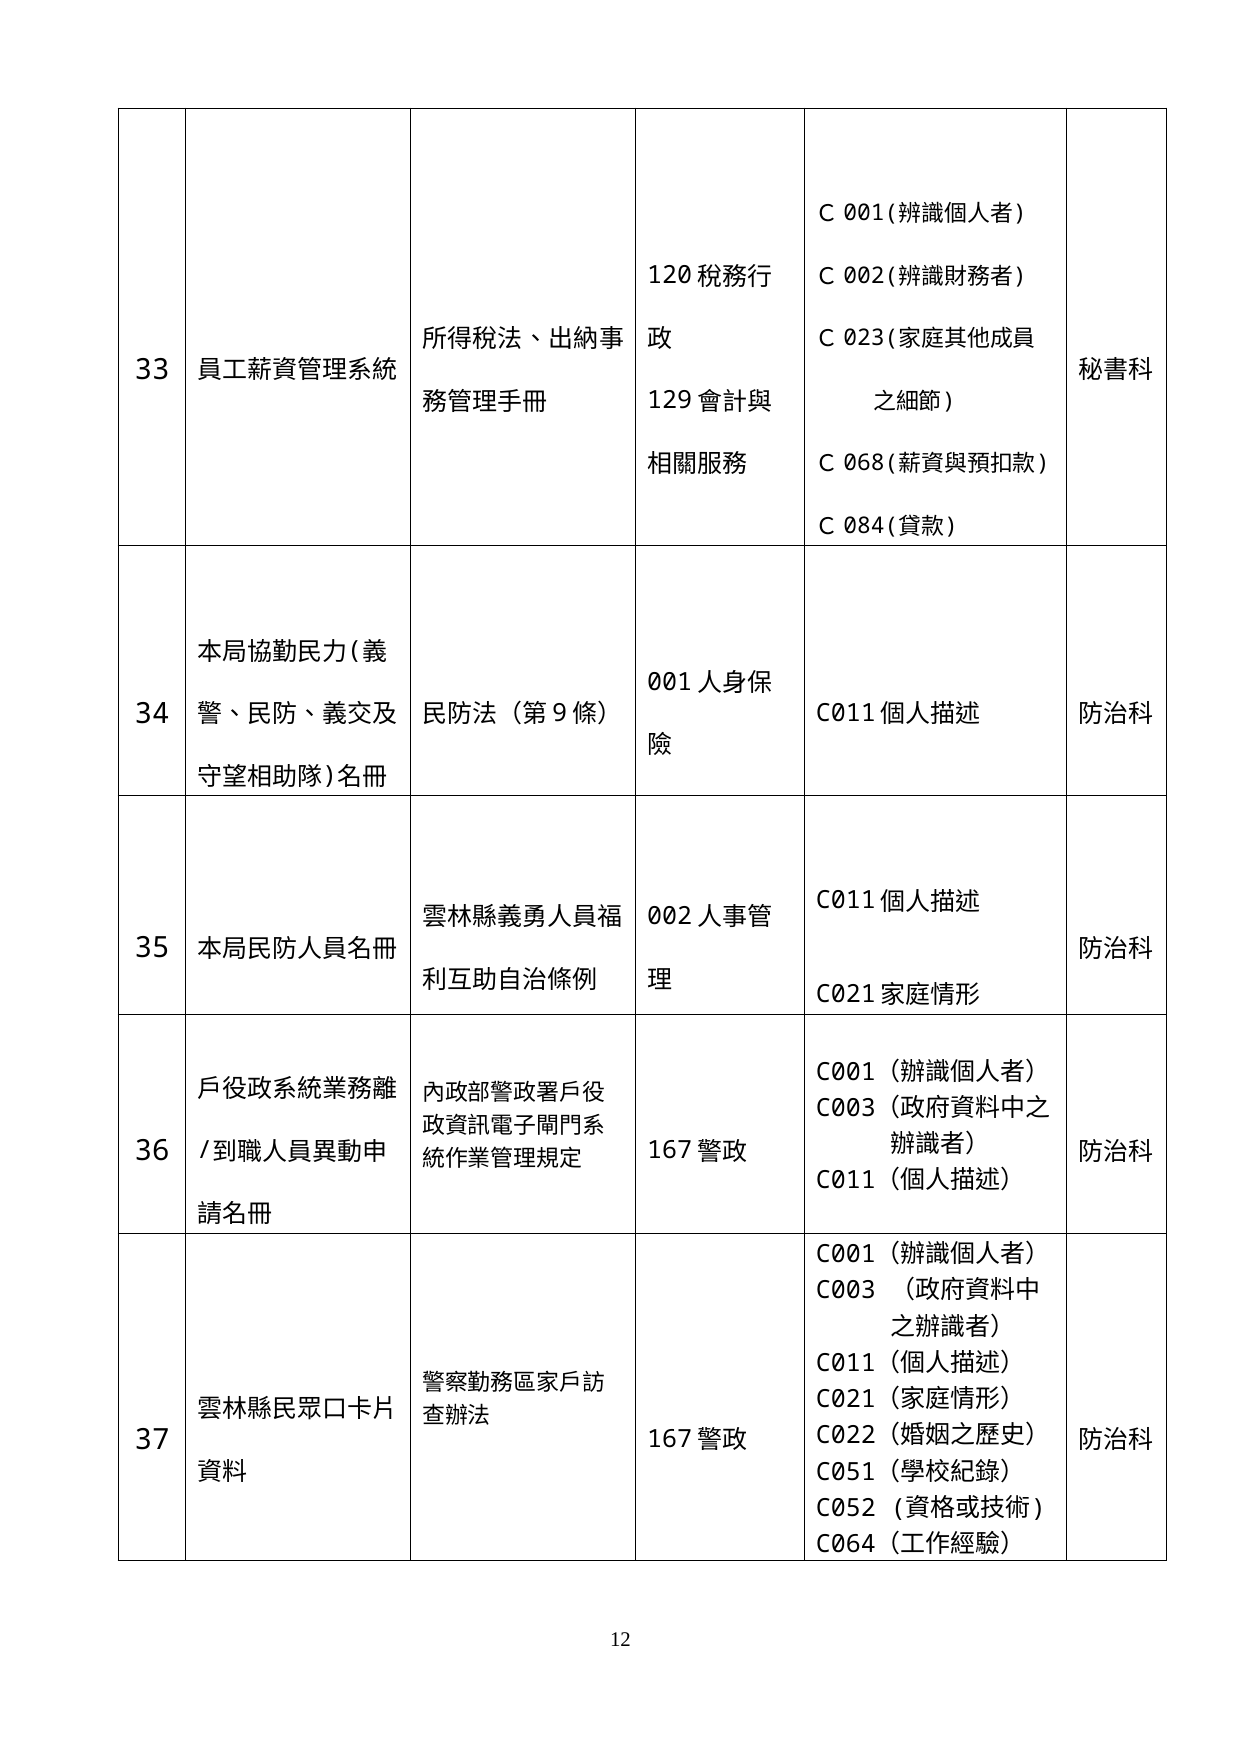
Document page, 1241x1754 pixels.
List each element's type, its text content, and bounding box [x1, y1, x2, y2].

table_cell Ｃ001(辨識個人者) Ｃ002(辨識財務者) Ｃ023(家庭其他成員之細節) Ｃ068(薪資與預扣款) Ｃ084(貸款) [805, 109, 1066, 545]
table_cell 35 [119, 796, 185, 1014]
table_cell 所得稅法、出納事務管理手冊 [411, 109, 635, 545]
table_cell 167警政 [636, 1015, 804, 1233]
table_cell 員工薪資管理系統 [186, 109, 410, 545]
table_cell 防治科 [1067, 546, 1166, 795]
table_cell 34 [119, 546, 185, 795]
table_cell 防治科 [1067, 1015, 1166, 1233]
table_cell 37 [119, 1234, 185, 1560]
table_cell 33 [119, 109, 185, 545]
table_cell 167警政 [636, 1234, 804, 1560]
table_cell C001（辦識個人者） C003（政府資料中之辦識者） C011（個人描述） [805, 1015, 1066, 1233]
table_cell C011個人描述 C021家庭情形 [805, 796, 1066, 1014]
table_cell C011個人描述 [805, 546, 1066, 795]
table_cell 民防法（第9條） [411, 546, 635, 795]
table_cell 雲林縣義勇人員福利互助自治條例 [411, 796, 635, 1014]
table_cell 內政部警政署戶役政資訊電子閘門系統作業管理規定 [411, 1015, 635, 1233]
table_cell 秘書科 [1067, 109, 1166, 545]
table_cell 36 [119, 1015, 185, 1233]
table_cell 120稅務行政 129會計與相關服務 [636, 109, 804, 545]
table_cell 本局協勤民力(義警、民防、義交及守望相助隊)名冊 [186, 546, 410, 795]
table_cell 002人事管理 [636, 796, 804, 1014]
table_cell 警察勤務區家戶訪查辦法 [411, 1234, 635, 1560]
table_cell 戶役政系統業務離/到職人員異動申請名冊 [186, 1015, 410, 1233]
table_cell C001（辦識個人者） C003 （政府資料中之辦識者） C011（個人描述） C021（家庭情形） C022（婚姻之歷史） C051（學校紀錄） C052 (資格或技術) C064（工作經驗） [805, 1234, 1066, 1560]
table_cell 防治科 [1067, 1234, 1166, 1560]
table_cell 防治科 [1067, 796, 1166, 1014]
table_cell 雲林縣民眾口卡片資料 [186, 1234, 410, 1560]
table_cell 001人身保險 [636, 546, 804, 795]
table_cell 本局民防人員名冊 [186, 796, 410, 1014]
